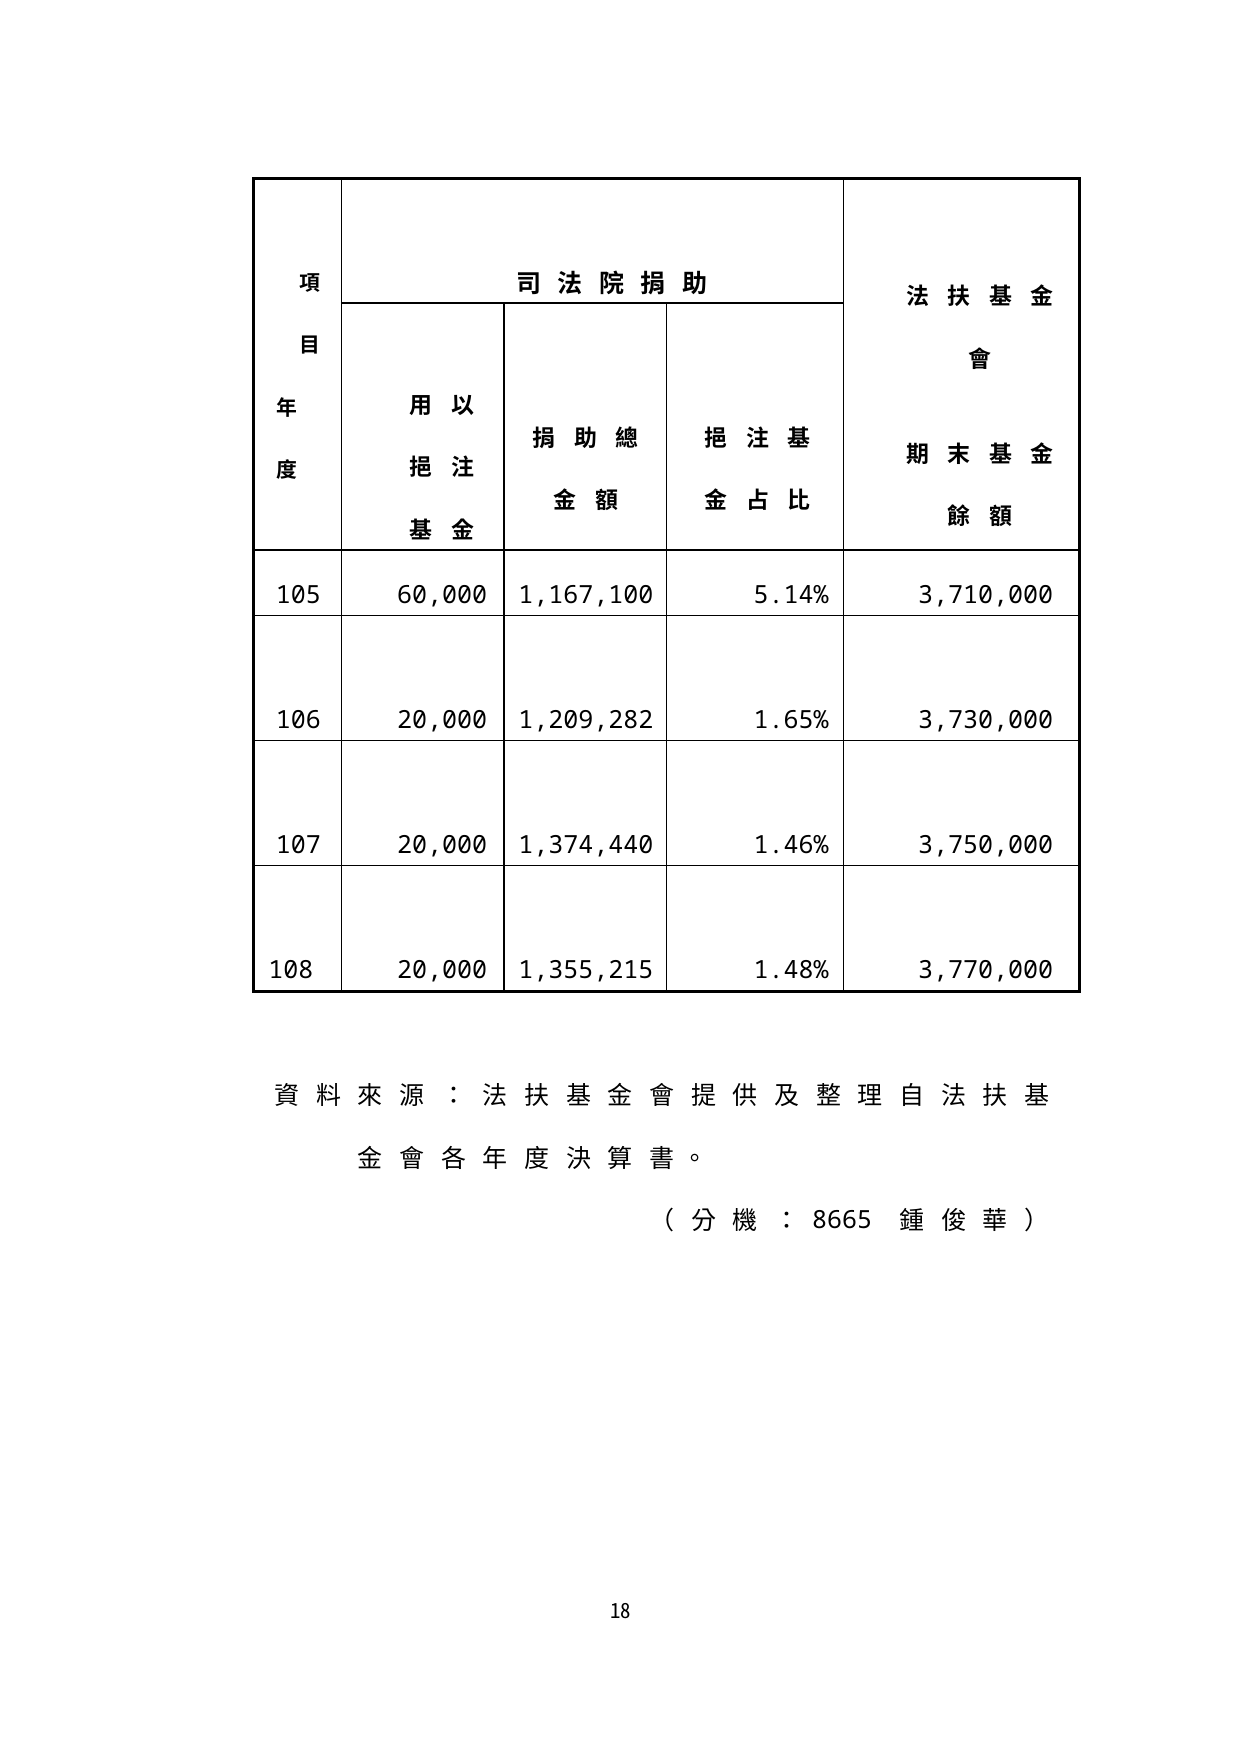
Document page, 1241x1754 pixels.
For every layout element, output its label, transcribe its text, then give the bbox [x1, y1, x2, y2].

table_cell 3,770,000 [844, 866, 1078, 990]
table_cell 60,000 [342, 551, 503, 615]
table_cell 捐助總金額 [505, 304, 666, 549]
table_cell 3,750,000 [844, 741, 1078, 865]
table_cell 106 [255, 616, 341, 740]
table_cell 1.48% [667, 866, 843, 990]
table_header 法扶基金會 期末基金餘額 [844, 180, 1078, 549]
table_cell 107 [255, 741, 341, 865]
table_cell 挹注基金占比 [667, 304, 843, 549]
table_cell 20,000 [342, 616, 503, 740]
table_cell 用以挹注基金 [342, 304, 503, 549]
table_cell 20,000 [342, 741, 503, 865]
table_cell 1,209,282 [505, 616, 666, 740]
table_cell 1,355,215 [505, 866, 666, 990]
table_header 司法院捐助 [342, 180, 843, 302]
text 資料來源：法扶基金會提供及整理自法扶基金會各年度決算書。 [241, 1052, 1058, 1177]
table_cell 1,374,440 [505, 741, 666, 865]
table_cell 5.14% [667, 551, 843, 615]
table_cell 3,710,000 [844, 551, 1078, 615]
table_cell 108 [255, 866, 341, 990]
table_cell 105 [255, 551, 341, 615]
table_cell 20,000 [342, 866, 503, 990]
text （分機：8665 鍾俊華） [242, 1177, 1058, 1240]
table_header 項目 年度 [255, 180, 341, 549]
table_cell 3,730,000 [844, 616, 1078, 740]
table_cell 1,167,100 [505, 551, 666, 615]
table_cell 1.46% [667, 741, 843, 865]
table_cell 1.65% [667, 616, 843, 740]
